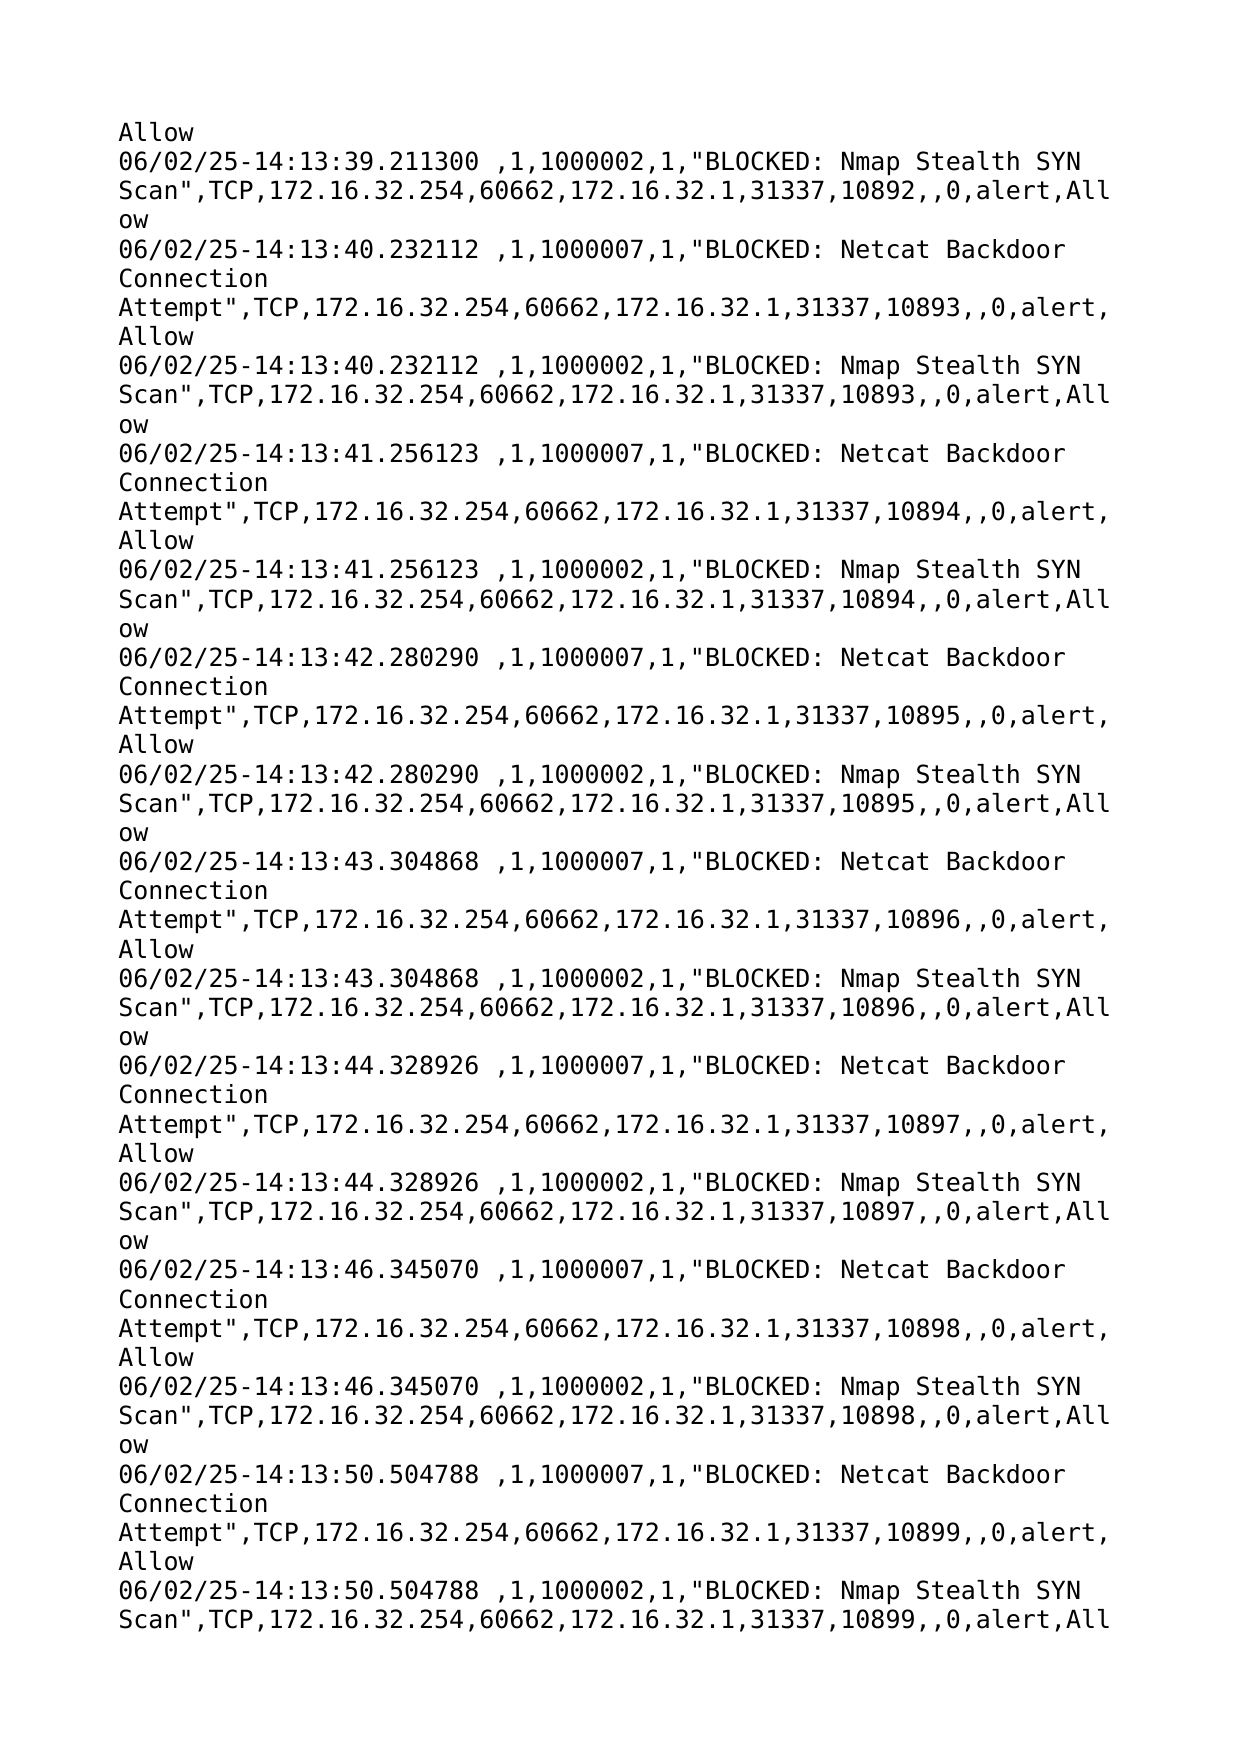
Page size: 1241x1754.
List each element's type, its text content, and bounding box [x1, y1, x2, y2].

text Allow 06/02/25-14:13:39.211300 ,1,1000002,1,"BLOCKED: Nmap Stealth SYN Scan",TCP,172.16.32.254,60662,172.16.32.1,31337,10892,,0,alert,Allow 06/02/25-14:13:40.232112 ,1,1000007,1,"BLOCKED: Netcat Backdoor Connection Attempt",TCP,172.16.32.254,60662,172.16.32.1,31337,10893,,0,alert,Allow 06/02/25-14:13:40.232112 ,1,1000002,1,"BLOCKED: Nmap Stealth SYN Scan",TCP,172.16.32.254,60662,172.16.32.1,31337,10893,,0,alert,Allow 06/02/25-14:13:41.256123 ,1,1000007,1,"BLOCKED: Netcat Backdoor Connection Attempt",TCP,172.16.32.254,60662,172.16.32.1,31337,10894,,0,alert,Allow 06/02/25-14:13:41.256123 ,1,1000002,1,"BLOCKED: Nmap Stealth SYN Scan",TCP,172.16.32.254,60662,172.16.32.1,31337,10894,,0,alert,Allow 06/02/25-14:13:42.280290 ,1,1000007,1,"BLOCKED: Netcat Backdoor Connection Attempt",TCP,172.16.32.254,60662,172.16.32.1,31337,10895,,0,alert,Allow 06/02/25-14:13:42.280290 ,1,1000002,1,"BLOCKED: Nmap Stealth SYN Scan",TCP,172.16.32.254,60662,172.16.32.1,31337,10895,,0,alert,Allow 06/02/25-14:13:43.304868 ,1,1000007,1,"BLOCKED: Netcat Backdoor Connection Attempt",TCP,172.16.32.254,60662,172.16.32.1,31337,10896,,0,alert,Allow 06/02/25-14:13:43.304868 ,1,1000002,1,"BLOCKED: Nmap Stealth SYN Scan",TCP,172.16.32.254,60662,172.16.32.1,31337,10896,,0,alert,Allow 06/02/25-14:13:44.328926 ,1,1000007,1,"BLOCKED: Netcat Backdoor Connection Attempt",TCP,172.16.32.254,60662,172.16.32.1,31337,10897,,0,alert,Allow 06/02/25-14:13:44.328926 ,1,1000002,1,"BLOCKED: Nmap Stealth SYN Scan",TCP,172.16.32.254,60662,172.16.32.1,31337,10897,,0,alert,Allow 06/02/25-14:13:46.345070 ,1,1000007,1,"BLOCKED: Netcat Backdoor Connection Attempt",TCP,172.16.32.254,60662,172.16.32.1,31337,10898,,0,alert,Allow 06/02/25-14:13:46.345070 ,1,1000002,1,"BLOCKED: Nmap Stealth SYN Scan",TCP,172.16.32.254,60662,172.16.32.1,31337,10898,,0,alert,Allow 06/02/25-14:13:50.504788 ,1,1000007,1,"BLOCKED: Netcat Backdoor Connection Attempt",TCP,172.16.32.254,60662,172.16.32.1,31337,10899,,0,alert,Allow 06/02/25-14:13:50.504788 ,1,1000002,1,"BLOCKED: Nmap Stealth SYN Scan",TCP,172.16.32.254,60662,172.16.32.1,31337,10899,,0,alert,All [118, 118, 1122, 1635]
